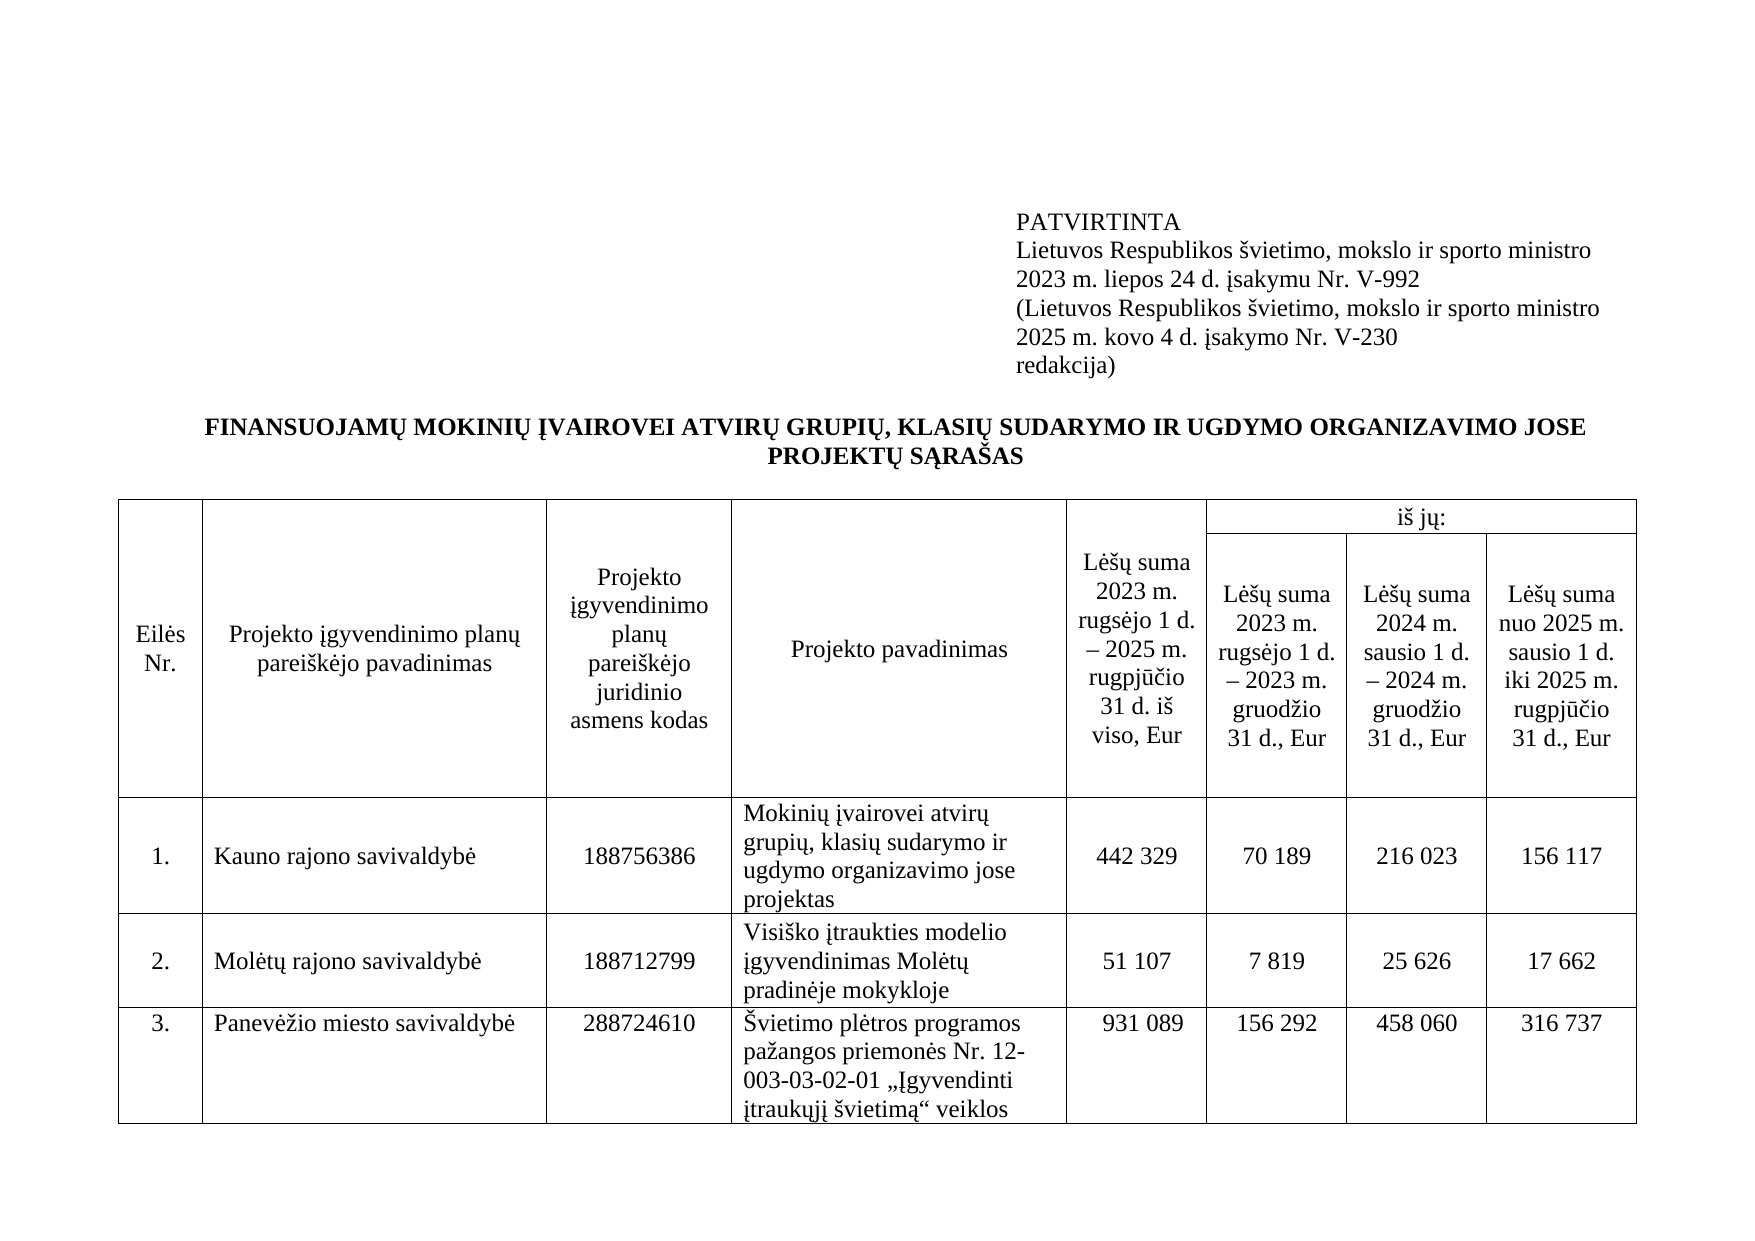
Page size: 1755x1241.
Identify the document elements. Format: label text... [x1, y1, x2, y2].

table_cell Švietimo plėtros programos pažangos priemonės Nr. 12-003-03-02-01 „Įgyvendinti įtraukųjį švietimą“ veiklos [732, 1008, 1066, 1123]
table_cell 442 329 [1067, 798, 1206, 913]
table_cell 458 060 [1347, 1008, 1486, 1123]
text redakcija) [118, 350, 1636, 379]
text (Lietuvos Respublikos švietimo, mokslo ir sporto ministro [118, 293, 1636, 322]
table_cell Visiško įtraukties modelio įgyvendinimas Molėtų pradinėje mokykloje [732, 914, 1066, 1007]
text 2023 m. liepos 24 d. įsakymu Nr. V-992 [118, 264, 1636, 293]
text FINANSUOJAMŲ MOKINIŲ ĮVAIROVEI ATVIRŲ GRUPIŲ, KLASIŲ SUDARYMO IR UGDYMO ORGANIZAVIMO JOSE PROJEKTŲ SĄRAŠAS [155, 412, 1636, 470]
table_cell Kauno rajono savivaldybė [203, 798, 546, 913]
table_header Projekto įgyvendinimo planų pareiškėjo juridinio asmens kodas [547, 500, 731, 797]
table_cell 156 117 [1487, 798, 1636, 913]
text PATVIRTINTA [118, 207, 1636, 235]
table_cell 3. [119, 1008, 202, 1123]
table_cell 70 189 [1207, 798, 1346, 913]
table_header Lėšų suma 2023 m. rugsėjo 1 d. – 2025 m. rugpjūčio 31 d. iš viso, Eur [1067, 500, 1206, 797]
text Lietuvos Respublikos švietimo, mokslo ir sporto ministro [118, 235, 1636, 264]
table_header Eilės Nr. [119, 500, 202, 797]
table_cell Molėtų rajono savivaldybė [203, 914, 546, 1007]
table_cell 156 292 [1207, 1008, 1346, 1123]
table_cell Mokinių įvairovei atvirų grupių, klasių sudarymo ir ugdymo organizavimo jose projektas [732, 798, 1066, 913]
table_cell 188756386 [547, 798, 731, 913]
text 2025 m. kovo 4 d. įsakymo Nr. V-230 [118, 322, 1636, 350]
table_cell Lėšų suma 2024 m. sausio 1 d. – 2024 m. gruodžio 31 d., Eur [1347, 534, 1486, 797]
table_header Projekto įgyvendinimo planų pareiškėjo pavadinimas [203, 500, 546, 797]
table_cell Lėšų suma 2023 m. rugsėjo 1 d. – 2023 m. gruodžio 31 d., Eur [1207, 534, 1346, 797]
table_cell 2. [119, 914, 202, 1007]
table_cell 216 023 [1347, 798, 1486, 913]
table_cell 25 626 [1347, 914, 1486, 1007]
table_cell 7 819 [1207, 914, 1346, 1007]
table_cell 17 662 [1487, 914, 1636, 1007]
table_cell 316 737 [1487, 1008, 1636, 1123]
table_cell Panevėžio miesto savivaldybė [203, 1008, 546, 1123]
table_cell 1. [119, 798, 202, 913]
table_cell 288724610 [547, 1008, 731, 1123]
table_cell 188712799 [547, 914, 731, 1007]
table_cell 51 107 [1067, 914, 1206, 1007]
table_cell Lėšų suma nuo 2025 m. sausio 1 d. iki 2025 m. rugpjūčio 31 d., Eur [1487, 534, 1636, 797]
table_header Projekto pavadinimas [732, 500, 1066, 797]
table_cell 931 089 [1067, 1008, 1206, 1123]
table_header iš jų: [1207, 500, 1636, 533]
